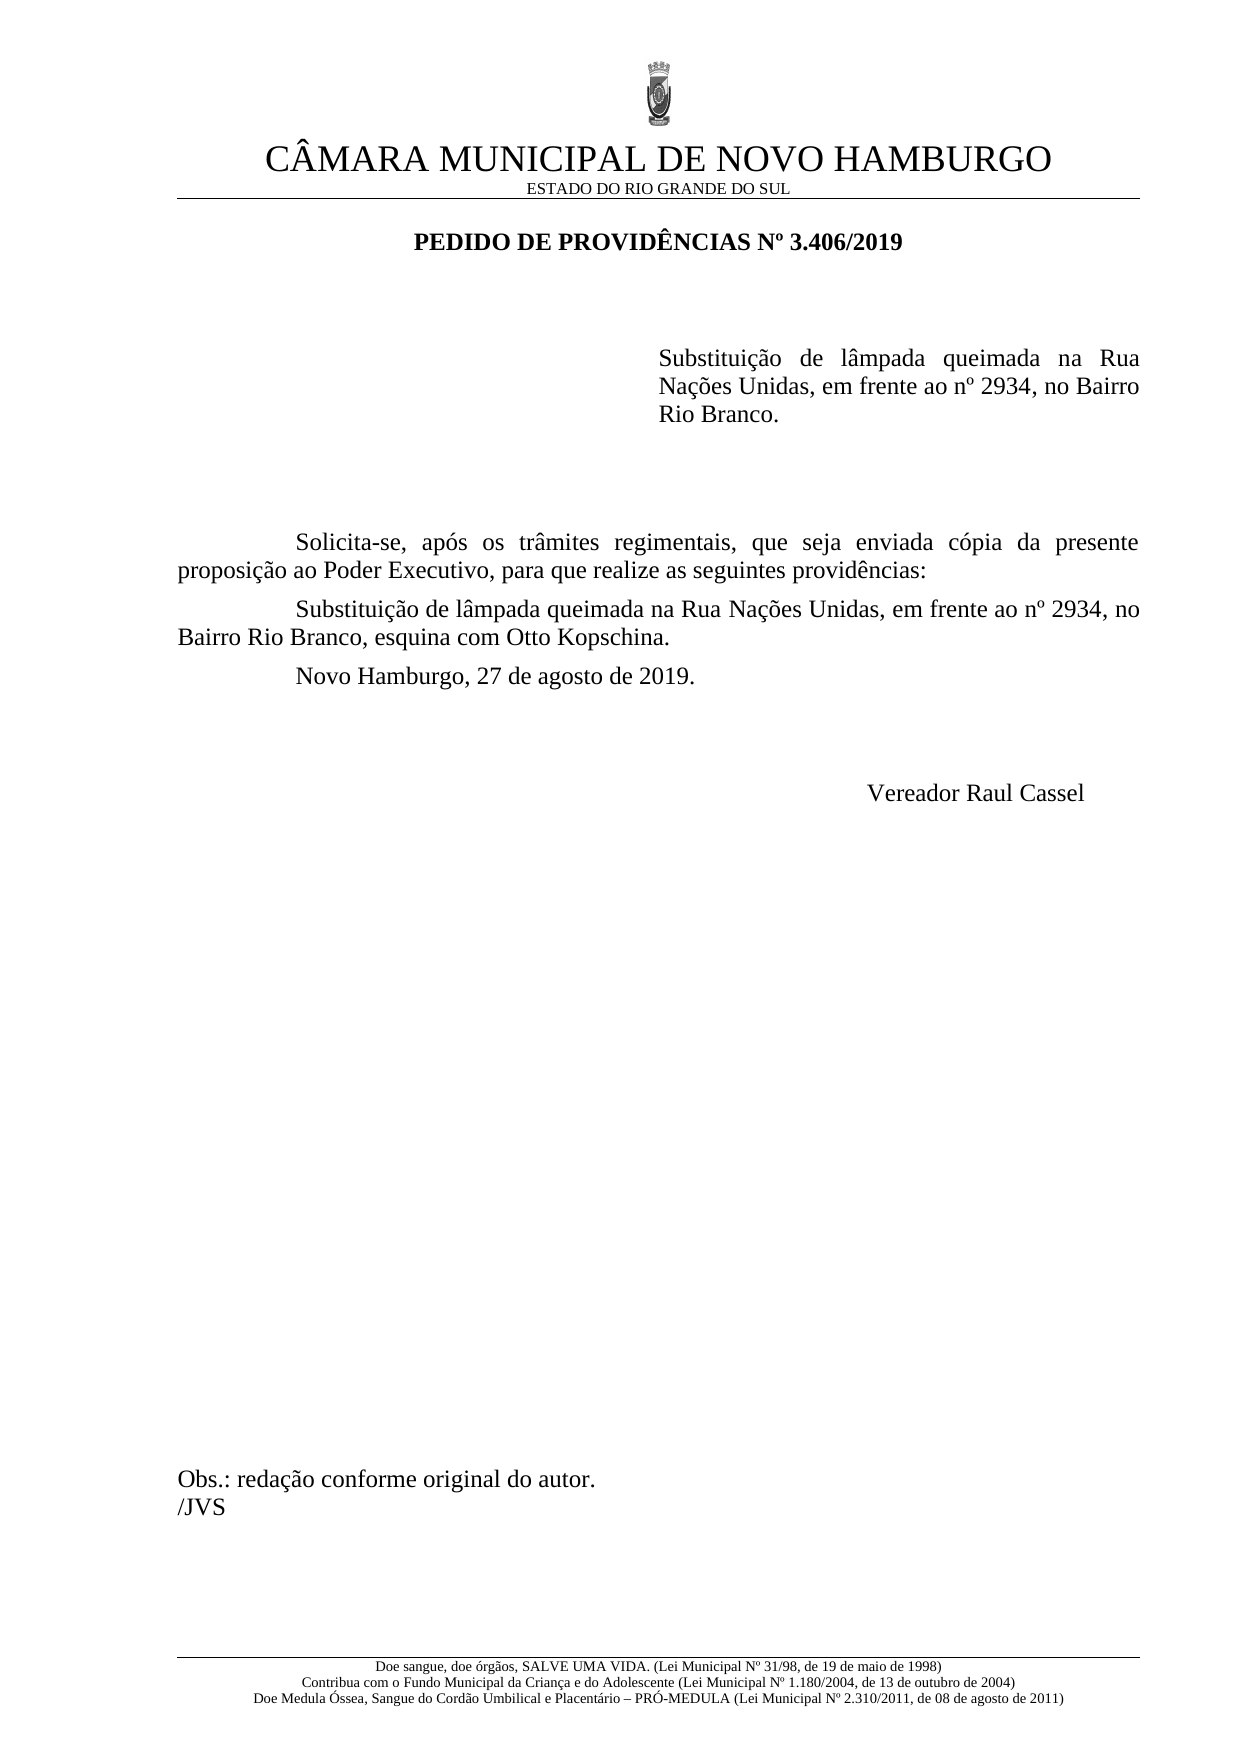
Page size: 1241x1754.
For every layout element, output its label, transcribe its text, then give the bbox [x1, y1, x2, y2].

text Solicita-se, após os trâmites regimentais, que seja enviada cópia da presente proposição ao Poder Executivo, para que realize as seguintes providências: [177, 528, 1140, 583]
text /JVS [177, 1493, 1140, 1521]
text Substituição de lâmpada queimada na Rua Nações Unidas, em frente ao nº 2934, no Bairro Rio Branco. [658, 344, 1140, 428]
text Vereador Raul Cassel [177, 779, 1140, 806]
text Novo Hamburgo, 27 de agosto de 2019. [177, 662, 1140, 690]
text PEDIDO DE PROVIDÊNCIAS Nº 3.406/2019 [177, 228, 1140, 256]
text Substituição de lâmpada queimada na Rua Nações Unidas, em frente ao nº 2934, no Bairro Rio Branco, esquina com Otto Kopschina. [177, 595, 1140, 651]
text Obs.: redação conforme original do autor. [177, 1465, 1140, 1493]
